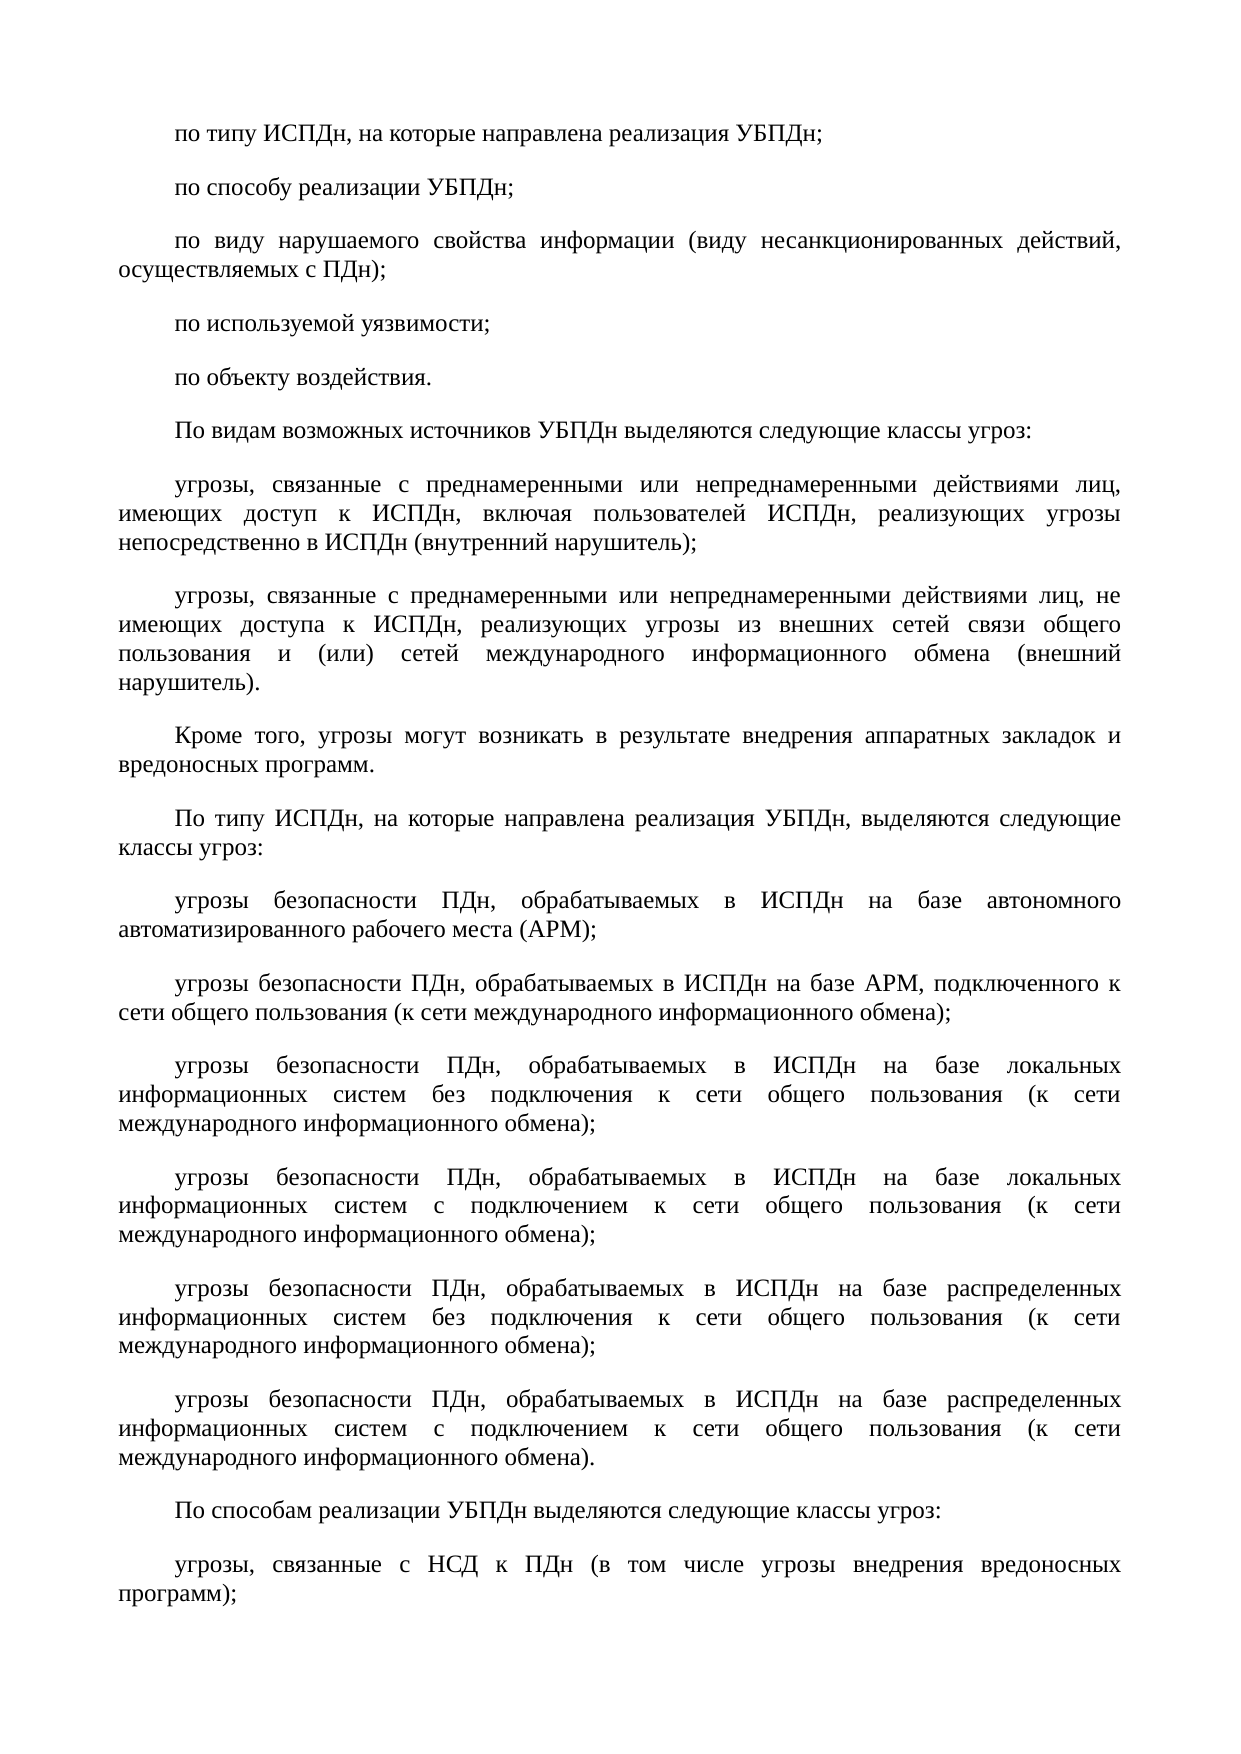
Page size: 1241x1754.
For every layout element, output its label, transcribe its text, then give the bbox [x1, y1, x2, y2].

text угрозы безопасности ПДн, обрабатываемых в ИСПДн на базе локальных информационных систем без подключения к сети общего пользования (к сети международного информационного обмена); [118, 1051, 1122, 1137]
text по типу ИСПДн, на которые направлена реализация УБПДн; [118, 118, 1122, 147]
text угрозы, связанные с преднамеренными или непреднамеренными действиями лиц, не имеющих доступа к ИСПДн, реализующих угрозы из внешних сетей связи общего пользования и (или) сетей международного информационного обмена (внешний нарушитель). [118, 581, 1122, 696]
text угрозы безопасности ПДн, обрабатываемых в ИСПДн на базе АРМ, подключенного к сети общего пользования (к сети международного информационного обмена); [118, 968, 1122, 1026]
text по способу реализации УБПДн; [118, 172, 1122, 201]
text По способам реализации УБПДн выделяются следующие классы угроз: [118, 1496, 1122, 1524]
text по виду нарушаемого свойства информации (виду несанкционированных действий, осуществляемых с ПДн); [118, 226, 1122, 283]
text угрозы, связанные с преднамеренными или непреднамеренными действиями лиц, имеющих доступ к ИСПДн, включая пользователей ИСПДн, реализующих угрозы непосредственно в ИСПДн (внутренний нарушитель); [118, 469, 1122, 556]
text угрозы, связанные с НСД к ПДн (в том числе угрозы внедрения вредоносных программ); [118, 1549, 1122, 1607]
text по объекту воздействия. [118, 362, 1122, 391]
text По типу ИСПДн, на которые направлена реализация УБПДн, выделяются следующие классы угроз: [118, 803, 1122, 861]
text угрозы безопасности ПДн, обрабатываемых в ИСПДн на базе автономного автоматизированного рабочего места (АРМ); [118, 886, 1122, 943]
text угрозы безопасности ПДн, обрабатываемых в ИСПДн на базе локальных информационных систем с подключением к сети общего пользования (к сети международного информационного обмена); [118, 1162, 1122, 1248]
text По видам возможных источников УБПДн выделяются следующие классы угроз: [118, 416, 1122, 444]
text Кроме того, угрозы могут возникать в результате внедрения аппаратных закладок и вредоносных программ. [118, 721, 1122, 778]
text угрозы безопасности ПДн, обрабатываемых в ИСПДн на базе распределенных информационных систем без подключения к сети общего пользования (к сети международного информационного обмена); [118, 1273, 1122, 1359]
text угрозы безопасности ПДн, обрабатываемых в ИСПДн на базе распределенных информационных систем с подключением к сети общего пользования (к сети международного информационного обмена). [118, 1384, 1122, 1471]
text по используемой уязвимости; [118, 308, 1122, 337]
